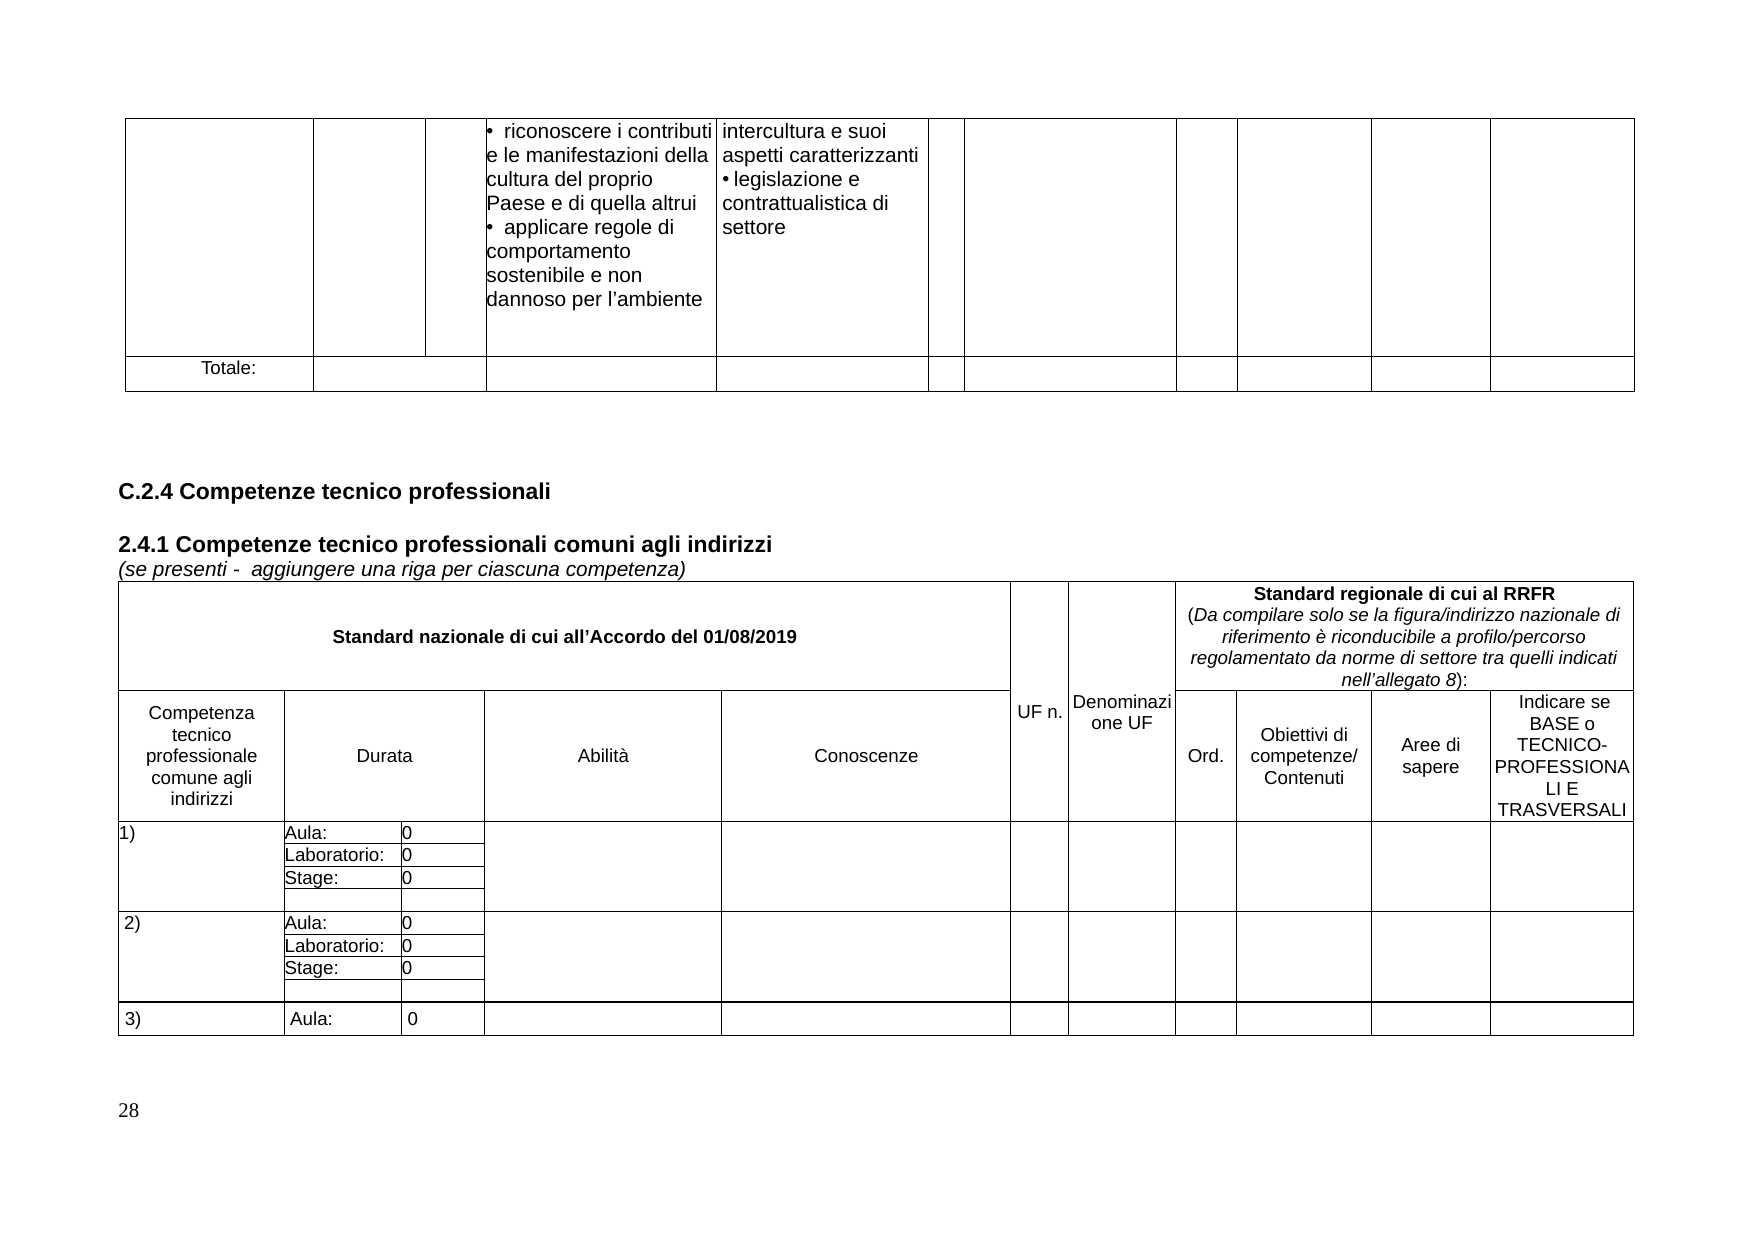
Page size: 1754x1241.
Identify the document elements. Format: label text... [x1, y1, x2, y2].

table_cell Stage: [285, 867, 401, 888]
table_cell Indicare se BASE o TECNICO-PROFESSIONALI E TRASVERSALI [1491, 691, 1633, 821]
table_cell [1176, 822, 1236, 911]
table_cell [1238, 357, 1371, 391]
table_cell [1177, 119, 1237, 356]
text C.2.4 Competenze tecnico professionali [118, 478, 1636, 504]
table_cell Stage: [285, 957, 401, 979]
table_cell [1491, 357, 1634, 391]
table_cell [929, 119, 964, 356]
table_cell problematiche economiche, sociali ed etiche connesse con il settore sociale, produttivo e i servizi in cui si opera servizi informativi e strutture di partecipazione sociale-civile e per lo sviluppo professionale del territorio processi decisionali, forme e metodi di partecipazione democratica nei diversi campi della sfera sociale e professionale strutture associative e di servizio del territorio rilevanti per il settore di appartenenza concetto di Responsabilità Sociale d’Impresa concetto di intercultura e suoi aspetti caratterizzanti legislazione e contrattualistica di settore [717, 119, 928, 356]
table_cell [1176, 912, 1236, 1001]
table_cell [402, 980, 484, 1001]
table_cell [285, 889, 401, 911]
table_cell 1) [119, 822, 284, 911]
table_cell Aree di sapere [1372, 691, 1490, 821]
table_cell Laboratorio: [285, 935, 401, 956]
table_header Standard nazionale di cui all’Accordo del 01/08/2019 [119, 582, 1010, 690]
table_cell [485, 912, 721, 1001]
table_cell Aula: [285, 822, 401, 843]
table_cell [1069, 1003, 1175, 1035]
table_cell [314, 357, 486, 391]
table_cell [929, 357, 964, 391]
table_cell [1238, 119, 1371, 356]
table_cell identificare le strutture, le modalità di partecipazione e di esercizio dei diritti e dei doveri nell’ambito della comunità professionale locale e allargata rapportarsi ai servizi del proprio territorio utilizzare forme e occasioni di partecipazione alla vita sociale e lavorativa locale, in rapporto al proprio progetto di vita adottare comportamenti coerenti con un proprio progetto di vita e di etica professionale, nell’ambito dei principi e dei valori costituzionali riconoscere le origini storiche delle principali istituzioni politiche, economiche e religiose nel mondo attuale e le loro interconnessioni riconoscere i contributi e le manifestazioni della cultura del proprio Paese e di quella altrui applicare regole di comportamento sostenibile e non dannoso per l’ambiente [487, 119, 716, 356]
table_header Denominazione UF [1069, 582, 1175, 821]
table_header Standard regionale di cui al RRFR (Da compilare solo se la figura/indirizzo nazionale di riferimento è riconducibile a profilo/percorso regolamentato da norme di settore tra quelli indicati nell’allegato 8): [1176, 582, 1633, 690]
table_cell [1011, 1003, 1068, 1035]
table_cell [1237, 822, 1371, 911]
table_cell [1177, 357, 1237, 391]
table_cell [1011, 912, 1068, 1001]
table_cell Aula: [285, 912, 401, 933]
table_cell 0 [402, 867, 484, 888]
table_cell [965, 119, 1176, 356]
table_cell Laboratorio: [285, 844, 401, 866]
table_cell [1176, 1003, 1236, 1035]
table_cell [285, 980, 401, 1001]
table_cell Totale: [126, 357, 313, 391]
table_cell Durata [285, 691, 484, 821]
table_cell 0 [402, 1003, 484, 1035]
table_cell [126, 392, 1634, 452]
table_cell [1491, 912, 1633, 1001]
table_cell 0 [402, 844, 484, 866]
table_cell [1011, 822, 1068, 911]
table_cell [402, 889, 484, 911]
table_cell Ord. [1176, 691, 1236, 821]
table_cell Aula: [285, 1003, 401, 1035]
table_cell [485, 822, 721, 911]
table_cell [1372, 357, 1490, 391]
table_cell [426, 119, 486, 356]
table_cell [722, 912, 1010, 1001]
table_cell [1372, 1003, 1490, 1035]
table_cell [1491, 822, 1633, 911]
table_cell [1069, 822, 1175, 911]
text 2.4.1 Competenze tecnico professionali comuni agli indirizzi [118, 531, 1636, 557]
table_cell [722, 1003, 1010, 1035]
table_cell [722, 822, 1010, 911]
table_cell [717, 357, 928, 391]
table_cell [1372, 822, 1490, 911]
table_cell [1237, 1003, 1371, 1035]
table_cell 2) [119, 912, 284, 1001]
table_cell 0 [402, 912, 484, 933]
table_cell [965, 357, 1176, 391]
text (se presenti - aggiungere una riga per ciascuna competenza) [118, 557, 1636, 581]
table_cell [126, 119, 313, 356]
table_cell [1491, 119, 1634, 356]
table_cell [485, 1003, 721, 1035]
table_cell Obiettivi di competenze/ Contenuti [1237, 691, 1371, 821]
table_cell 0 [402, 935, 484, 956]
table_cell [1491, 1003, 1633, 1035]
table_cell [1372, 119, 1490, 356]
table_cell 0 [402, 822, 484, 843]
table_header UF n. [1011, 582, 1068, 821]
table_cell Abilità [485, 691, 721, 821]
table_cell [1069, 912, 1175, 1001]
table_cell [314, 119, 425, 356]
table_cell Competenza tecnico professionale comune agli indirizzi [119, 691, 284, 821]
table_cell [1237, 912, 1371, 1001]
table_cell Conoscenze [722, 691, 1010, 821]
table_cell 3) [119, 1003, 284, 1035]
table_cell [1372, 912, 1490, 1001]
table_cell [487, 357, 716, 391]
table_cell 0 [402, 957, 484, 979]
